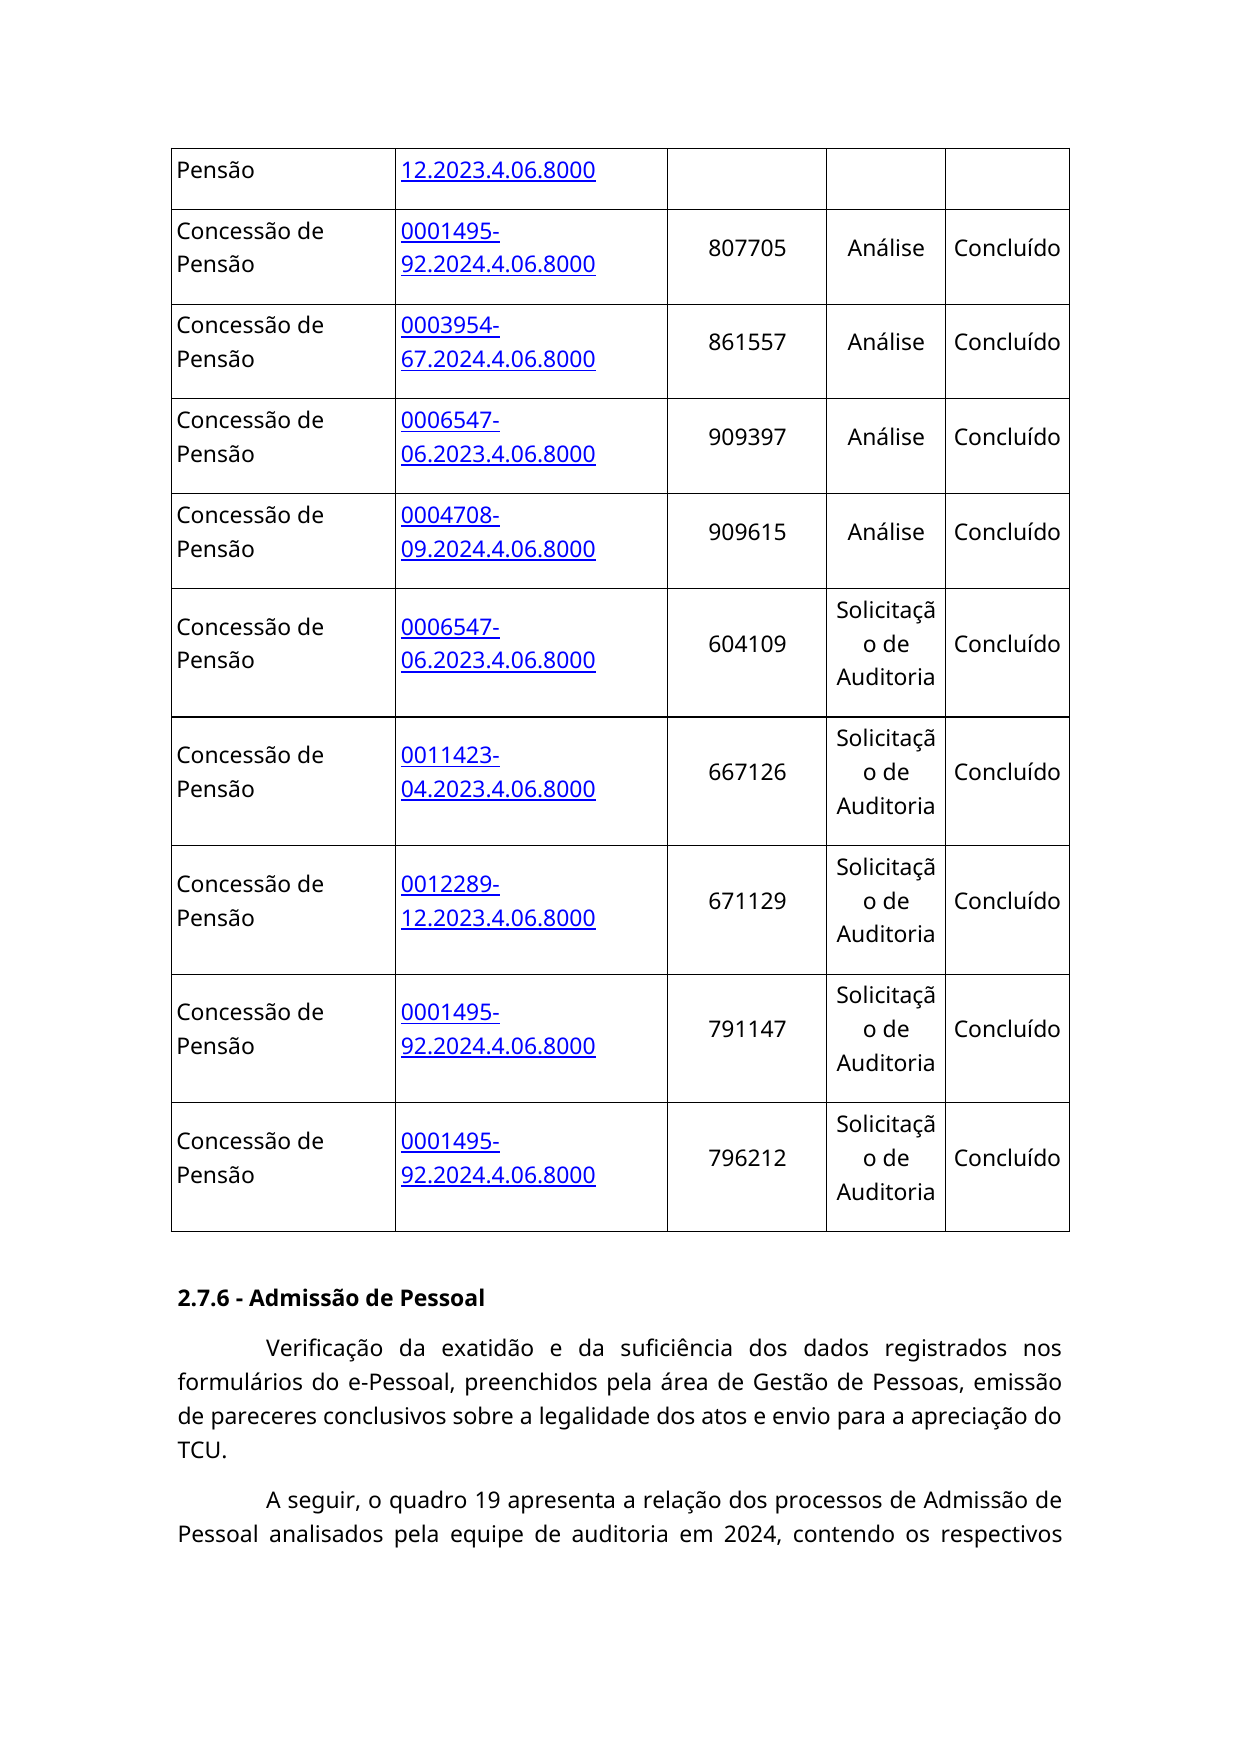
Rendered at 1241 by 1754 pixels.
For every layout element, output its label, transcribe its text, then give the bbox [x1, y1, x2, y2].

table_cell Análise [827, 210, 945, 303]
table_cell 0006547-06.2023.4.06.8000 [396, 399, 667, 493]
table_cell 0001495-92.2024.4.06.8000 [396, 210, 667, 303]
table_cell Solicitação de Auditoria [827, 1103, 945, 1231]
table_cell Concessão de Pensão [172, 210, 395, 303]
table_cell 0012289-12.2023.4.06.8000 [396, 846, 667, 973]
table_cell Concessão de Pensão [172, 305, 395, 398]
table_cell Solicitação de Auditoria [827, 589, 945, 716]
table_cell 604109 [668, 589, 826, 716]
table_cell [946, 149, 1069, 209]
table_cell Concluído [946, 210, 1069, 303]
text Verificação da exatidão e da suficiência dos dados registrados nos formulários do e-Pessoal, preenchidos pela área de Gestão de Pessoas, emissão de pareceres conclusivos sobre a legalidade dos atos e envio para a apreciação do TCU. [177, 1332, 1063, 1465]
table_cell Análise [827, 305, 945, 398]
table_cell Solicitação de Auditoria [827, 975, 945, 1102]
table_cell [827, 149, 945, 209]
table_cell Concluído [946, 399, 1069, 493]
table_cell 796212 [668, 1103, 826, 1231]
table_cell Concluído [946, 305, 1069, 398]
table_cell Análise [827, 494, 945, 588]
table_cell Concluído [946, 718, 1069, 845]
table_cell Concessão de Pensão [172, 718, 395, 845]
table_cell 909397 [668, 399, 826, 493]
table_cell Concessão de Pensão [172, 846, 395, 973]
table_cell Concessão de Pensão [172, 589, 395, 716]
table_cell 0003954-67.2024.4.06.8000 [396, 305, 667, 398]
table_cell Concessão de Pensão [172, 399, 395, 493]
text A seguir, o quadro 19 apresenta a relação dos processos de Admissão de Pessoal analisados pela equipe de auditoria em 2024, contendo os respectivos [177, 1484, 1063, 1549]
table_cell Solicitação de Auditoria [827, 846, 945, 973]
table_cell Concluído [946, 494, 1069, 588]
table_cell 671129 [668, 846, 826, 973]
text 2.7.6 - Admissão de Pessoal [177, 1282, 1063, 1313]
table_cell Concessão de Pensão [172, 494, 395, 588]
table_cell 807705 [668, 210, 826, 303]
table_cell Concluído [946, 589, 1069, 716]
table_cell Concluído [946, 975, 1069, 1102]
table_cell Pensão [172, 149, 395, 209]
table_cell 861557 [668, 305, 826, 398]
table_cell Análise [827, 399, 945, 493]
table_cell 667126 [668, 718, 826, 845]
table_cell Concluído [946, 846, 1069, 973]
table_cell 0006547-06.2023.4.06.8000 [396, 589, 667, 716]
table_cell 0004708-09.2024.4.06.8000 [396, 494, 667, 588]
table_cell Concluído [946, 1103, 1069, 1231]
table_cell 0011423-04.2023.4.06.8000 [396, 718, 667, 845]
table_cell 909615 [668, 494, 826, 588]
table_cell 0001495-92.2024.4.06.8000 [396, 1103, 667, 1231]
table_cell Concessão de Pensão [172, 975, 395, 1102]
table_cell 0001495-92.2024.4.06.8000 [396, 975, 667, 1102]
table_cell 791147 [668, 975, 826, 1102]
table_cell Solicitação de Auditoria [827, 718, 945, 845]
table_cell [668, 149, 826, 209]
table_cell Concessão de Pensão [172, 1103, 395, 1231]
table_cell 12.2023.4.06.8000 [396, 149, 667, 209]
